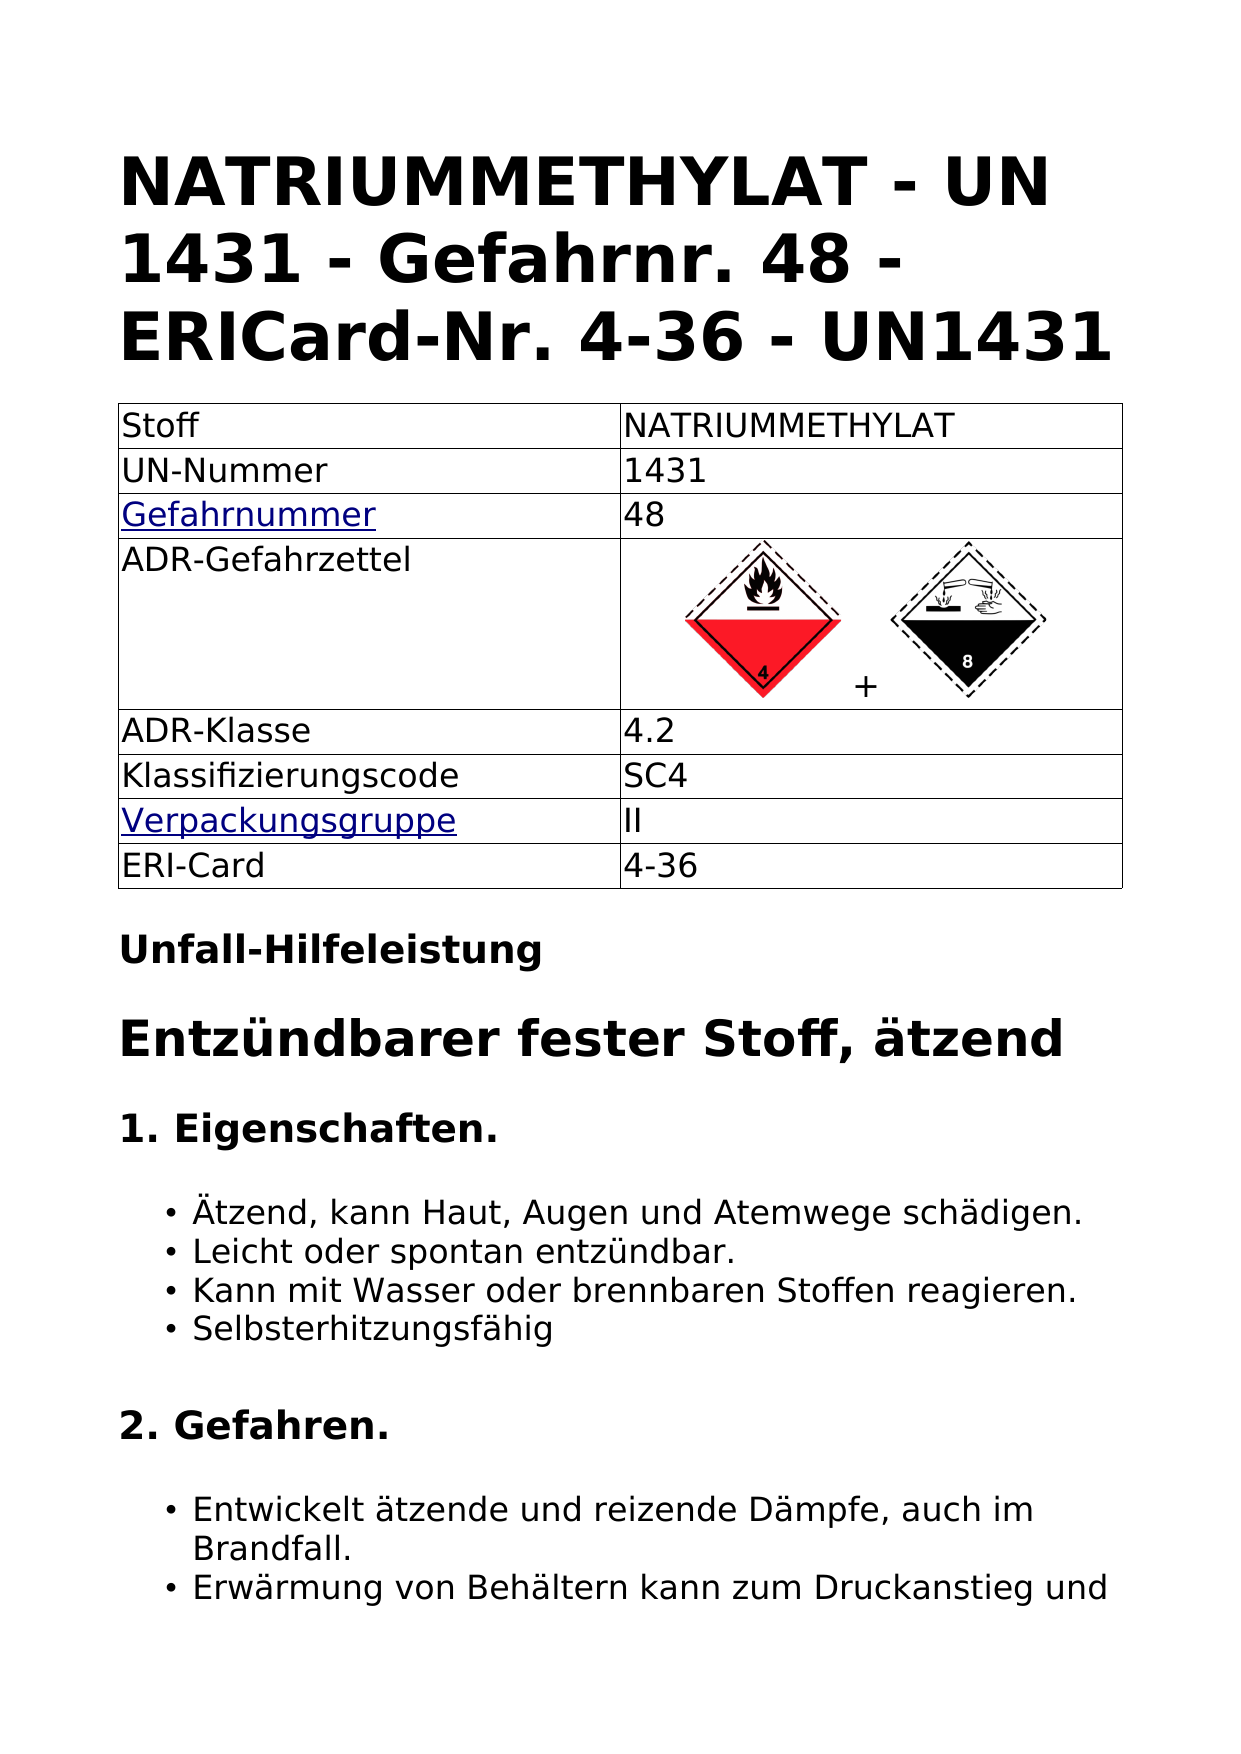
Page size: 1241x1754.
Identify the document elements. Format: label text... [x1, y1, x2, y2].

list Leicht oder spontan entzündbar. [177, 1232, 1122, 1271]
table_cell II [621, 799, 1122, 843]
table_cell 48 [621, 494, 1122, 538]
table_cell SC4 [621, 755, 1122, 798]
table_cell ADR-Gefahrzettel [119, 539, 620, 709]
table_cell Verpackungsgruppe [119, 799, 620, 843]
table_cell ERI-Card [119, 844, 620, 888]
subtitle 1. Eigenschaften. [118, 1106, 1122, 1151]
table_header Stoff [119, 404, 620, 448]
subtitle Unfall-Hilfeleistung [118, 928, 1122, 973]
table_cell Klassifizierungscode [119, 755, 620, 798]
list Erwärmung von Behältern kann zum Druckanstieg und [177, 1568, 1122, 1607]
list Kann mit Wasser oder brennbaren Stoffen reagieren. [177, 1271, 1122, 1310]
picture [890, 541, 1047, 698]
table_cell 4.2 [621, 710, 1122, 753]
subtitle Entzündbarer fester Stoff, ätzend [118, 1010, 1122, 1069]
table_cell + [621, 539, 1122, 709]
table_header NATRIUMMETHYLAT [621, 404, 1122, 448]
subtitle NATRIUMMETHYLAT - UN 1431 - Gefahrnr. 48 - ERICard-Nr. 4-36 - UN1431 [118, 143, 1122, 376]
table_cell 1431 [621, 449, 1122, 493]
list Selbsterhitzungsfähig [177, 1310, 1122, 1349]
table_cell ADR-Klasse [119, 710, 620, 753]
picture [685, 540, 842, 698]
table_cell 4-36 [621, 844, 1122, 888]
subtitle 2. Gefahren. [118, 1403, 1122, 1448]
list Ätzend, kann Haut, Augen und Atemwege schädigen. [177, 1193, 1122, 1232]
table_cell UN-Nummer [119, 449, 620, 493]
table_cell Gefahrnummer [119, 494, 620, 538]
list Entwickelt ätzende und reizende Dämpfe, auch im Brandfall. [177, 1490, 1122, 1568]
